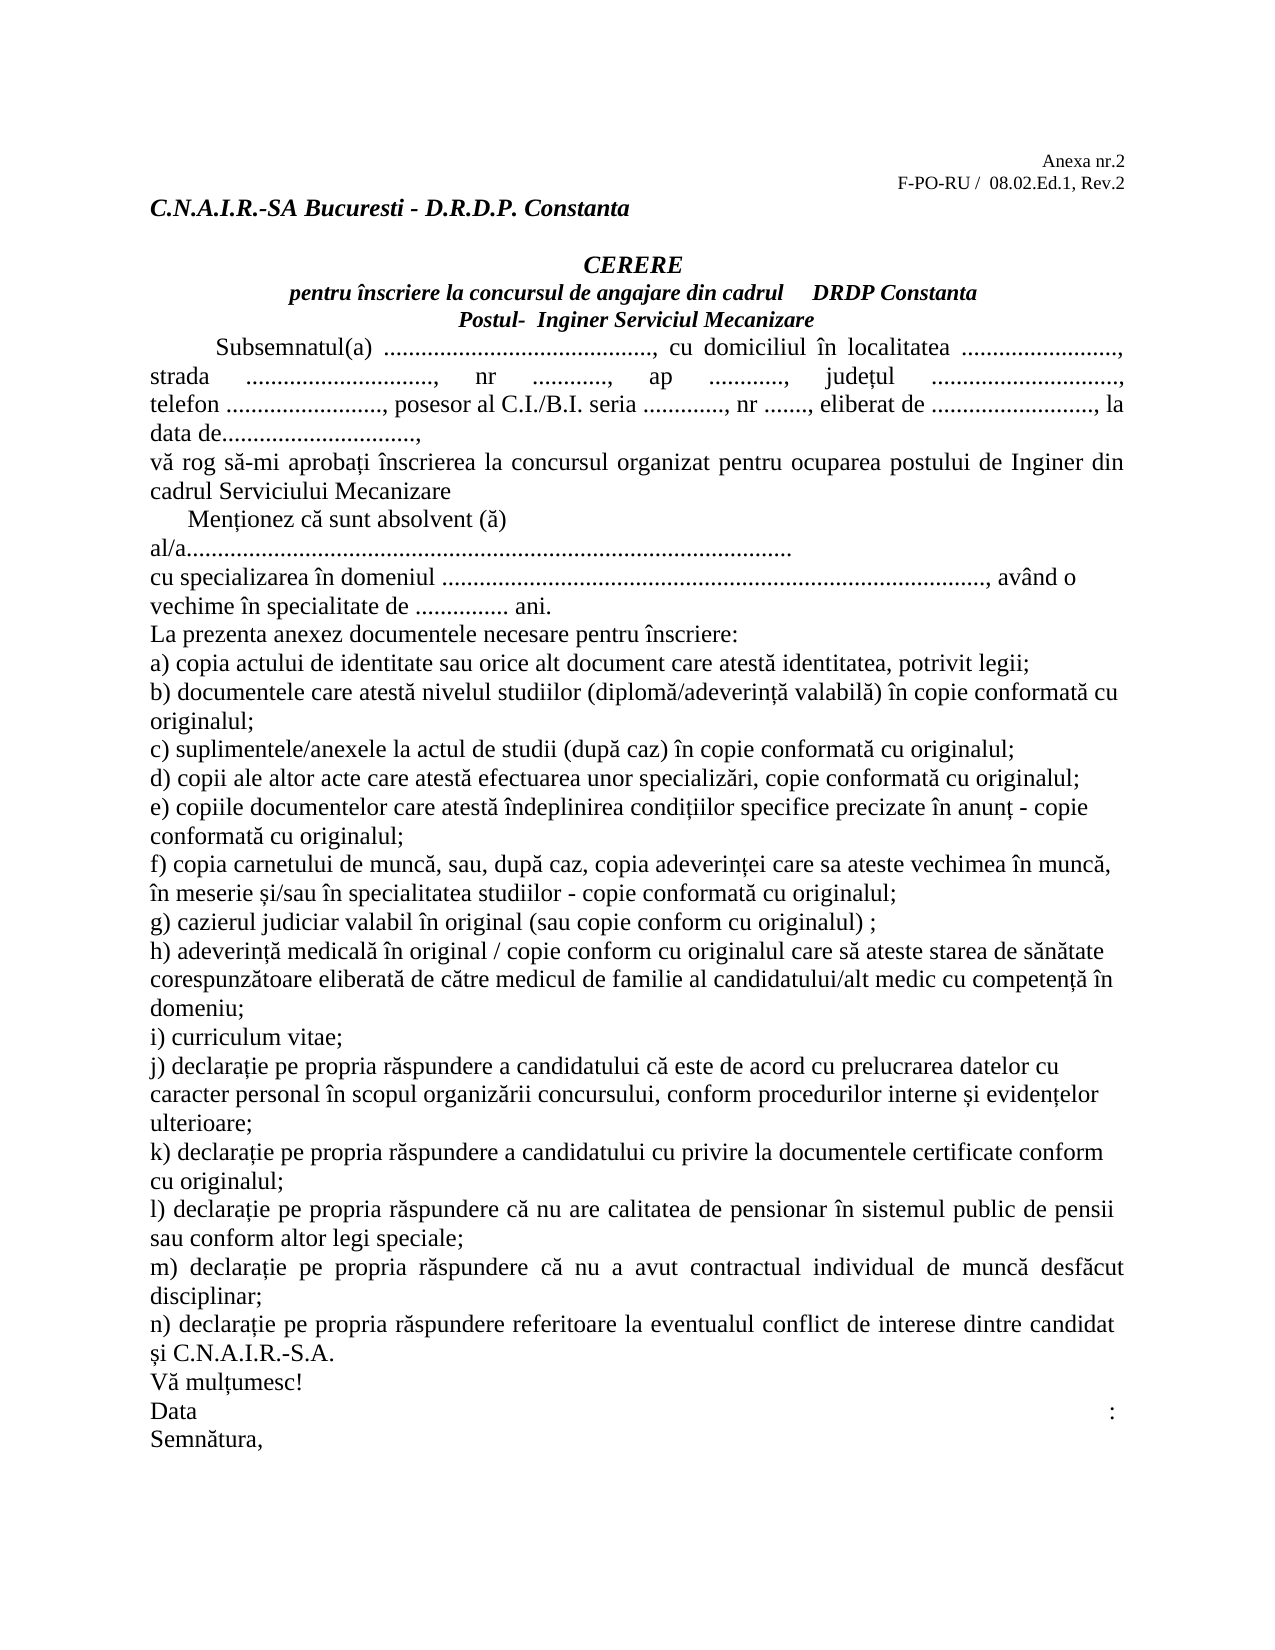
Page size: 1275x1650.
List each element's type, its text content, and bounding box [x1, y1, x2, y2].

text vă rog să-mi aprobați înscrierea la concursul organizat pentru ocuparea postului de Inginer din cadrul Serviciului Mecanizare [150, 447, 1125, 504]
text n) declarație pe propria răspundere referitoare la eventualul conflict de interese dintre candidat și C.N.A.I.R.-S.A. [150, 1309, 1116, 1367]
text Data : Semnătura, [150, 1396, 1116, 1453]
text CERERE pentru înscriere la concursul de angajare din cadrul DRDP Constanta [150, 251, 1125, 306]
text k) declarație pe propria răspundere a candidatului cu privire la documentele certificate conform cu originalul; [150, 1137, 1125, 1194]
text F-PO-RU / 08.02.Ed.1, Rev.2 [150, 172, 1125, 193]
text Menționez că sunt absolvent (ă) al/a................................................................................................. cu specializarea în domeniul ......................................................................................., având o vechime în specialitate de ............... ani. [150, 504, 1125, 619]
text a) copia actului de identitate sau orice alt document care atestă identitatea, potrivit legii; b) documentele care atestă nivelul studiilor (diplomă/adeverință valabilă) în copie conformată cu originalul; c) suplimentele/anexele la actul de studii (după caz) în copie conformată cu originalul; d) copii ale altor acte care atestă efectuarea unor specializări, copie conformată cu originalul; e) copiile documentelor care atestă îndeplinirea condițiilor specifice precizate în anunț - copie conformată cu originalul; f) copia carnetului de muncă, sau, după caz, copia adeverinței care sa ateste vechimea în muncă, în meserie și/sau în specialitatea studiilor - copie conformată cu originalul; g) cazierul judiciar valabil în original (sau copie conform cu originalul) ; h) adeverință medicală în original / copie conform cu originalul care să ateste starea de sănătate corespunzătoare eliberată de către medicul de familie al candidatului/alt medic cu competență în domeniu; i) curriculum vitae; j) declarație pe propria răspundere a candidatului că este de acord cu prelucrarea datelor cu caracter personal în scopul organizării concursului, conform procedurilor interne și evidențelor ulterioare; [150, 648, 1125, 1137]
text La prezenta anexez documentele necesare pentru înscriere: [150, 619, 1125, 648]
text Subsemnatul(a) ..........................................., cu domiciliul în localitatea ........................., strada .............................., nr ............, ap ............, județul .............................., telefon ........................., posesor al C.I./B.I. seria ............., nr ......., eliberat de .........................., la data de..............................., [150, 332, 1125, 447]
text C.N.A.I.R.-SA Bucuresti - D.R.D.P. Constanta [150, 193, 1125, 222]
text Postul- Inginer Serviciul Mecanizare [150, 306, 1125, 332]
text m) declarație pe propria răspundere că nu a avut contractual individual de muncă desfăcut disciplinar; [150, 1252, 1125, 1309]
text l) declarație pe propria răspundere că nu are calitatea de pensionar în sistemul public de pensii sau conform altor legi speciale; [150, 1194, 1116, 1252]
text Anexa nr.2 [150, 150, 1125, 172]
text Vă mulțumesc! [150, 1367, 1116, 1396]
